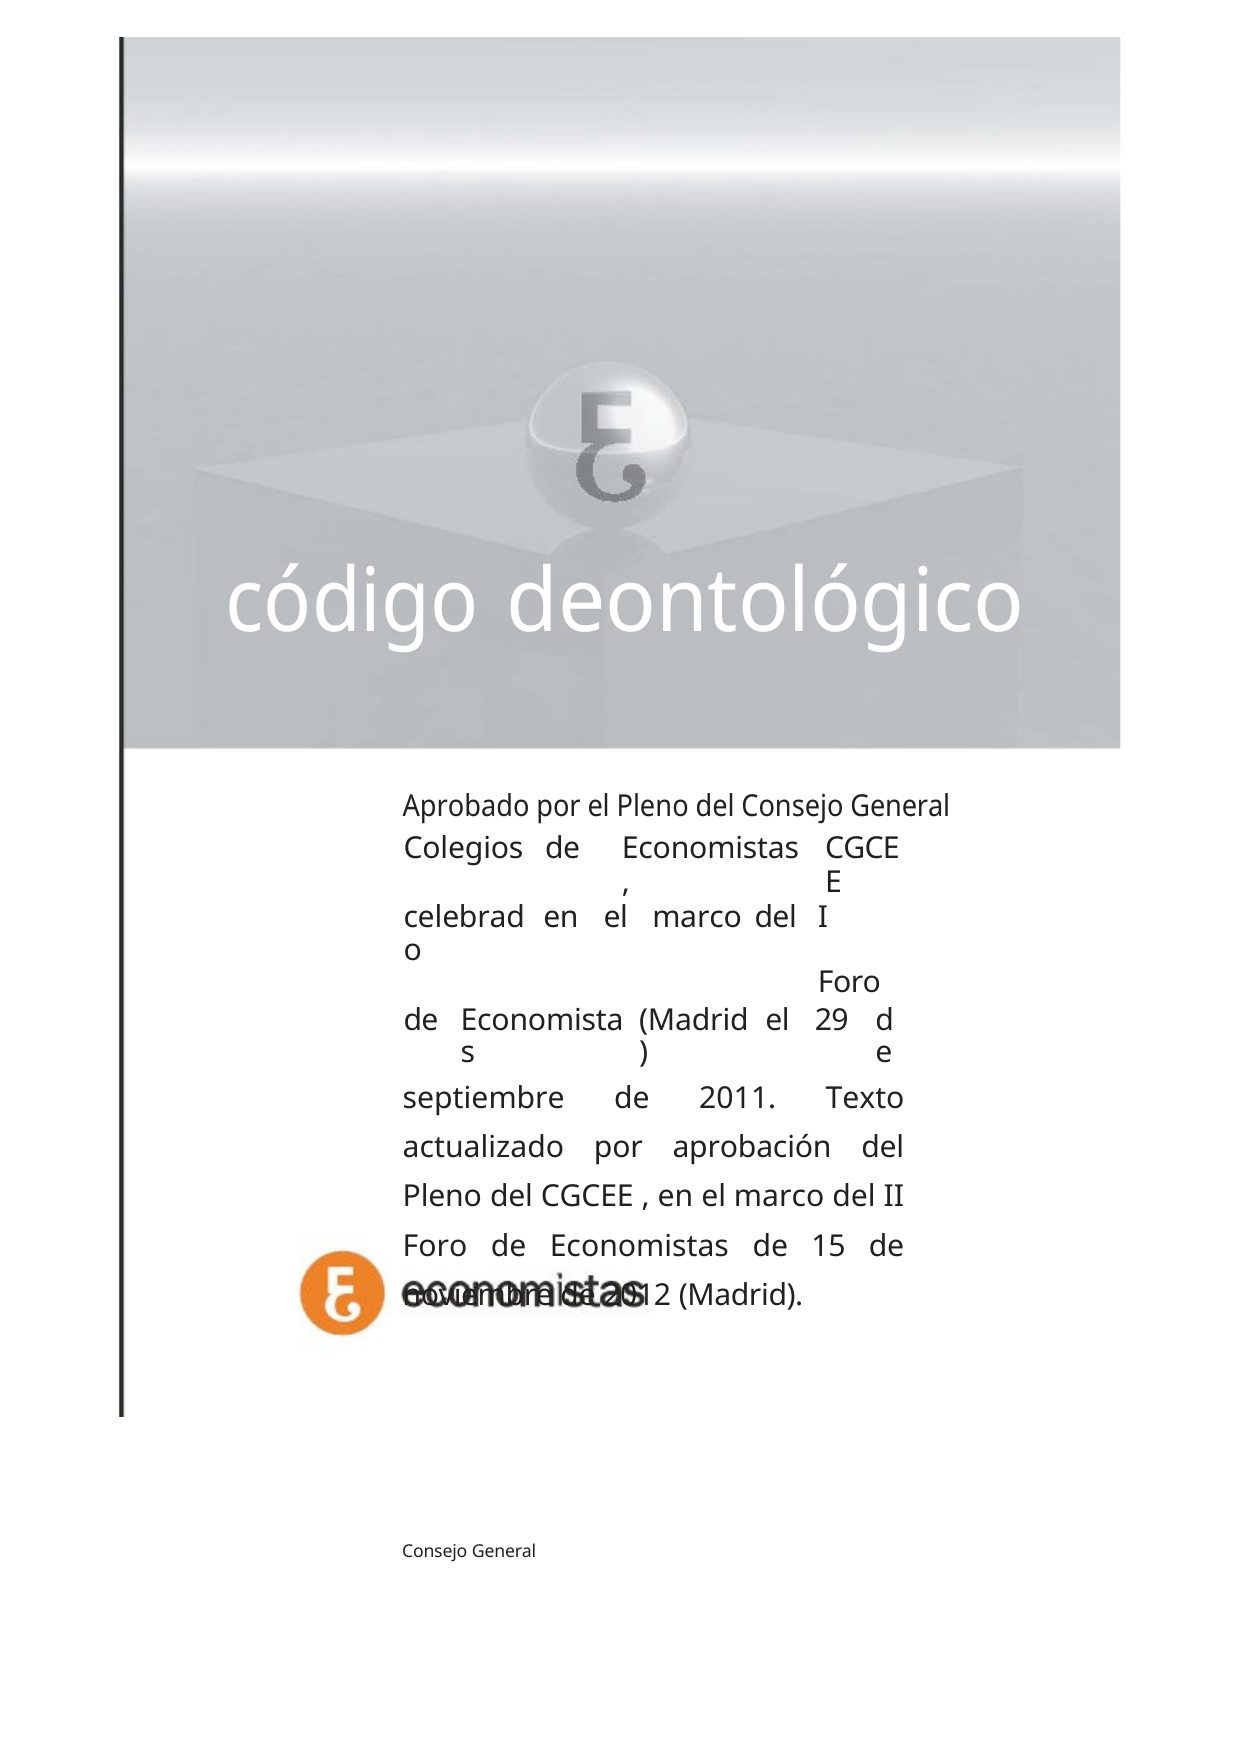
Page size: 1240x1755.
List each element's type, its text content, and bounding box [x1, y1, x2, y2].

text Consejo General [402, 1539, 1062, 1563]
